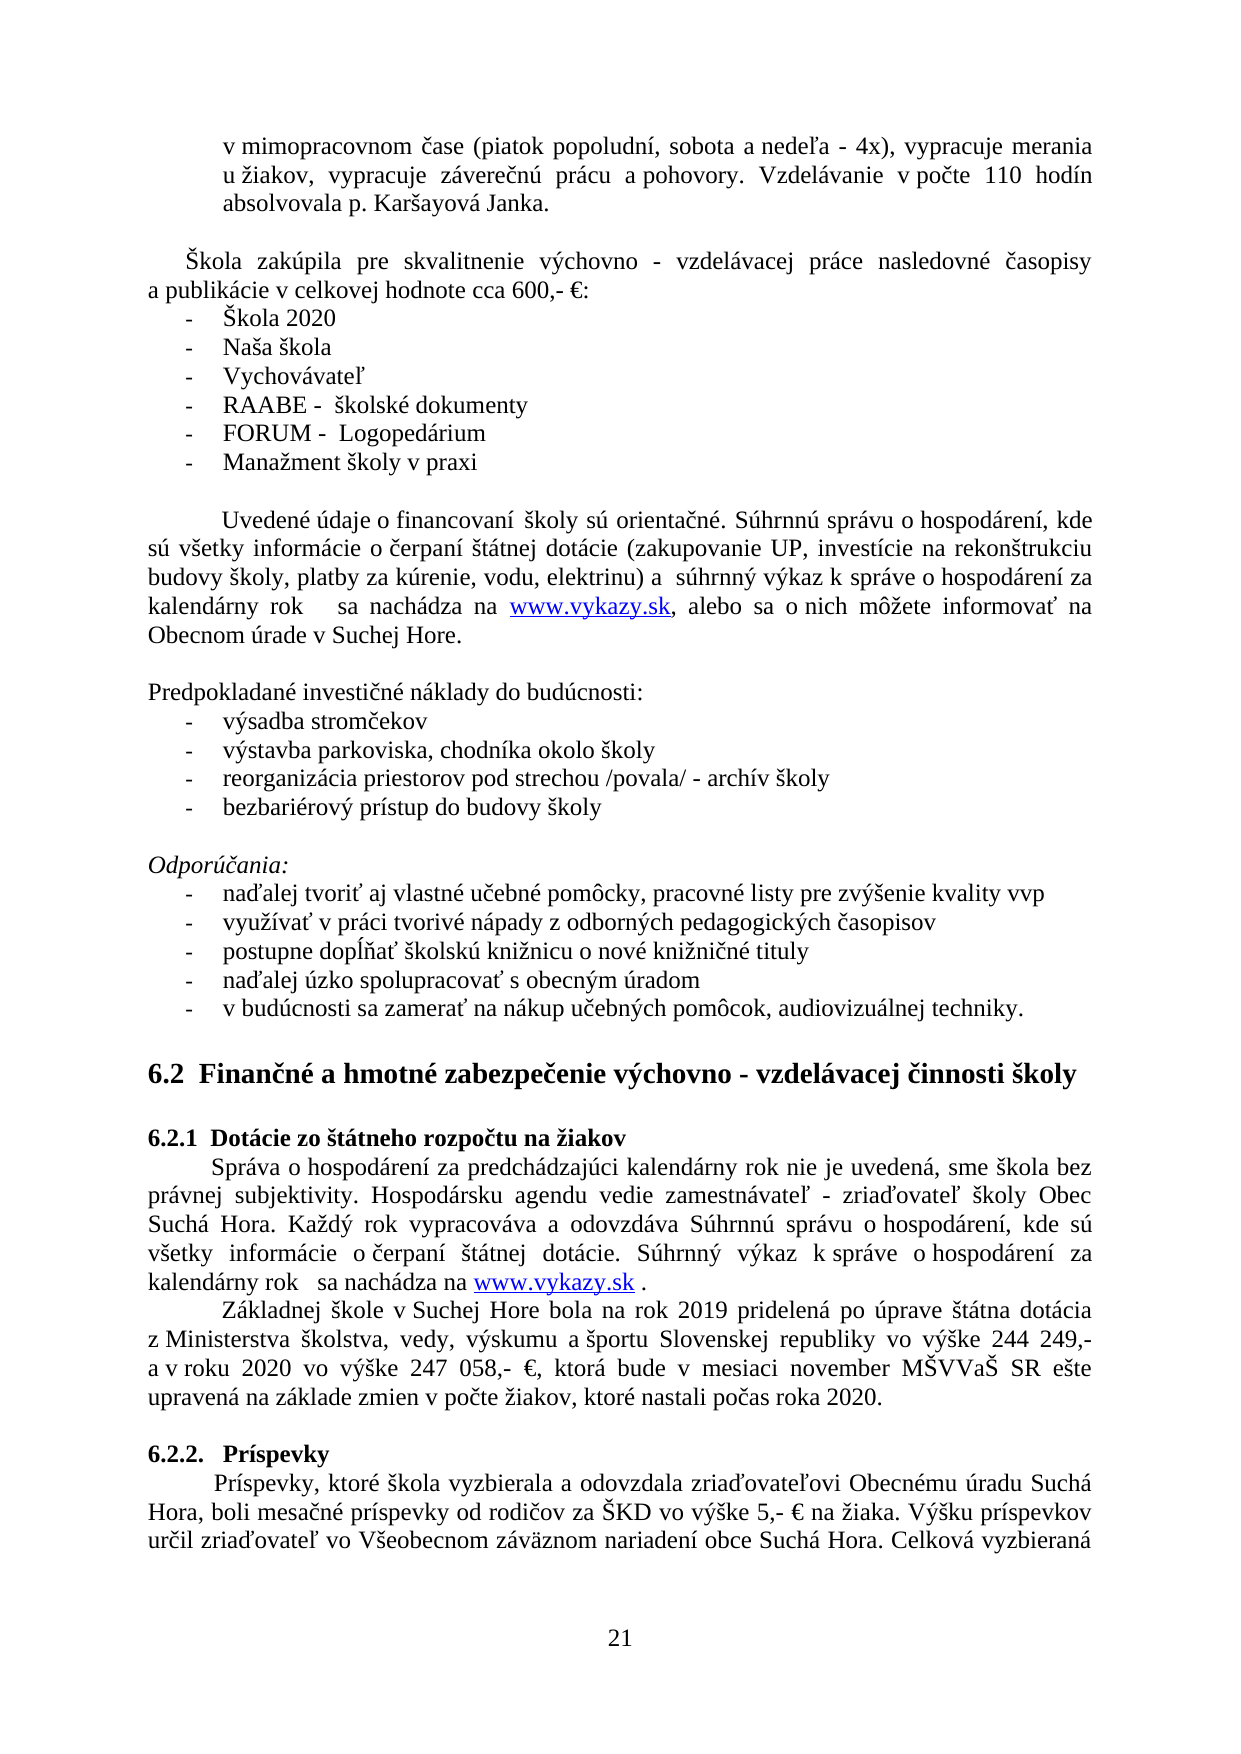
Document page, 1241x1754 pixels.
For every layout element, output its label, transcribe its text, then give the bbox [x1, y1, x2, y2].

text Príspevky, ktoré škola vyzbierala a odovzdala zriaďovateľovi Obecnému úradu Suchá Hora, boli mesačné príspevky od rodičov za ŠKD vo výške 5,- € na žiaka. Výšku príspevkov určil zriaďovateľ vo Všeobecnom záväznom nariadení obce Suchá Hora. Celková vyzbieraná [148, 1468, 1092, 1554]
text Škola zakúpila pre skvalitnenie výchovno - vzdelávacej práce nasledovné časopisy a publikácie v celkovej hodnote cca 600,- €: [148, 246, 1092, 303]
list naďalej tvoriť aj vlastné učebné pomôcky, pracovné listy pre zvýšenie kvality vvp [185, 878, 1092, 907]
text Uvedené údaje o financovaní školy sú orientačné. Súhrnnú správu o hospodárení, kde sú všetky informácie o čerpaní štátnej dotácie (zakupovanie UP, investície na rekonštrukciu budovy školy, platby za kúrenie, vodu, elektrinu) a súhrnný výkaz k správe o hospodárení za kalendárny rok sa nachádza na www.vykazy.sk, alebo sa o nich môžete informovať na Obecnom úrade v Suchej Hore. [148, 505, 1092, 648]
text Základnej škole v Suchej Hore bola na rok 2019 pridelená po úprave štátna dotácia z Ministerstva školstva, vedy, výskumu a športu Slovenskej republiky vo výške 244 249,- a v roku 2020 vo výške 247 058,- €, ktorá bude v mesiaci november MŠVVaŠ SR ešte upravená na základe zmien v počte žiakov, ktoré nastali počas roka 2020. [148, 1295, 1092, 1410]
list využívať v práci tvorivé nápady z odborných pedagogických časopisov [185, 907, 1092, 936]
list v mimopracovnom čase (piatok popoludní, sobota a nedeľa - 4x), vypracuje merania u žiakov, vypracuje záverečnú prácu a pohovory. Vzdelávanie v počte 110 hodín absolvovala p. Karšayová Janka. [185, 131, 1092, 217]
list Manažment školy v praxi [185, 447, 1092, 476]
list výstavba parkoviska, chodníka okolo školy [185, 735, 1092, 763]
list Škola 2020 [185, 303, 1092, 332]
list v budúcnosti sa zamerať na nákup učebných pomôcok, audiovizuálnej techniky. [185, 993, 1092, 1022]
list bezbariérový prístup do budovy školy [185, 792, 1092, 821]
list výsadba stromčekov [185, 706, 1092, 735]
text Správa o hospodárení za predchádzajúci kalendárny rok nie je uvedená, sme škola bez právnej subjektivity. Hospodársku agendu vedie zamestnávateľ - zriaďovateľ školy Obec Suchá Hora. Každý rok vypracováva a odovzdáva Súhrnnú správu o hospodárení, kde sú všetky informácie o čerpaní štátnej dotácie. Súhrnný výkaz k správe o hospodárení za kalendárny rok sa nachádza na www.vykazy.sk . [148, 1152, 1092, 1295]
list Naša škola [185, 332, 1092, 361]
list FORUM - Logopedárium [185, 418, 1092, 447]
list postupne dopĺňať školskú knižnicu o nové knižničné tituly [185, 936, 1092, 965]
text Odporúčania: [148, 850, 1092, 878]
list Vychovávateľ [185, 361, 1092, 390]
text 6.2.1 Dotácie zo štátneho rozpočtu na žiakov [148, 1123, 1092, 1152]
list naďalej úzko spolupracovať s obecným úradom [185, 965, 1092, 993]
text 6.2 Finančné a hmotné zabezpečenie výchovno - vzdelávacej činnosti školy [148, 1056, 1092, 1089]
text Predpokladané investičné náklady do budúcnosti: [148, 677, 1092, 706]
list reorganizácia priestorov pod strechou /povala/ - archív školy [185, 763, 1092, 792]
list RAABE - školské dokumenty [185, 390, 1092, 418]
list Príspevky [148, 1439, 1092, 1468]
